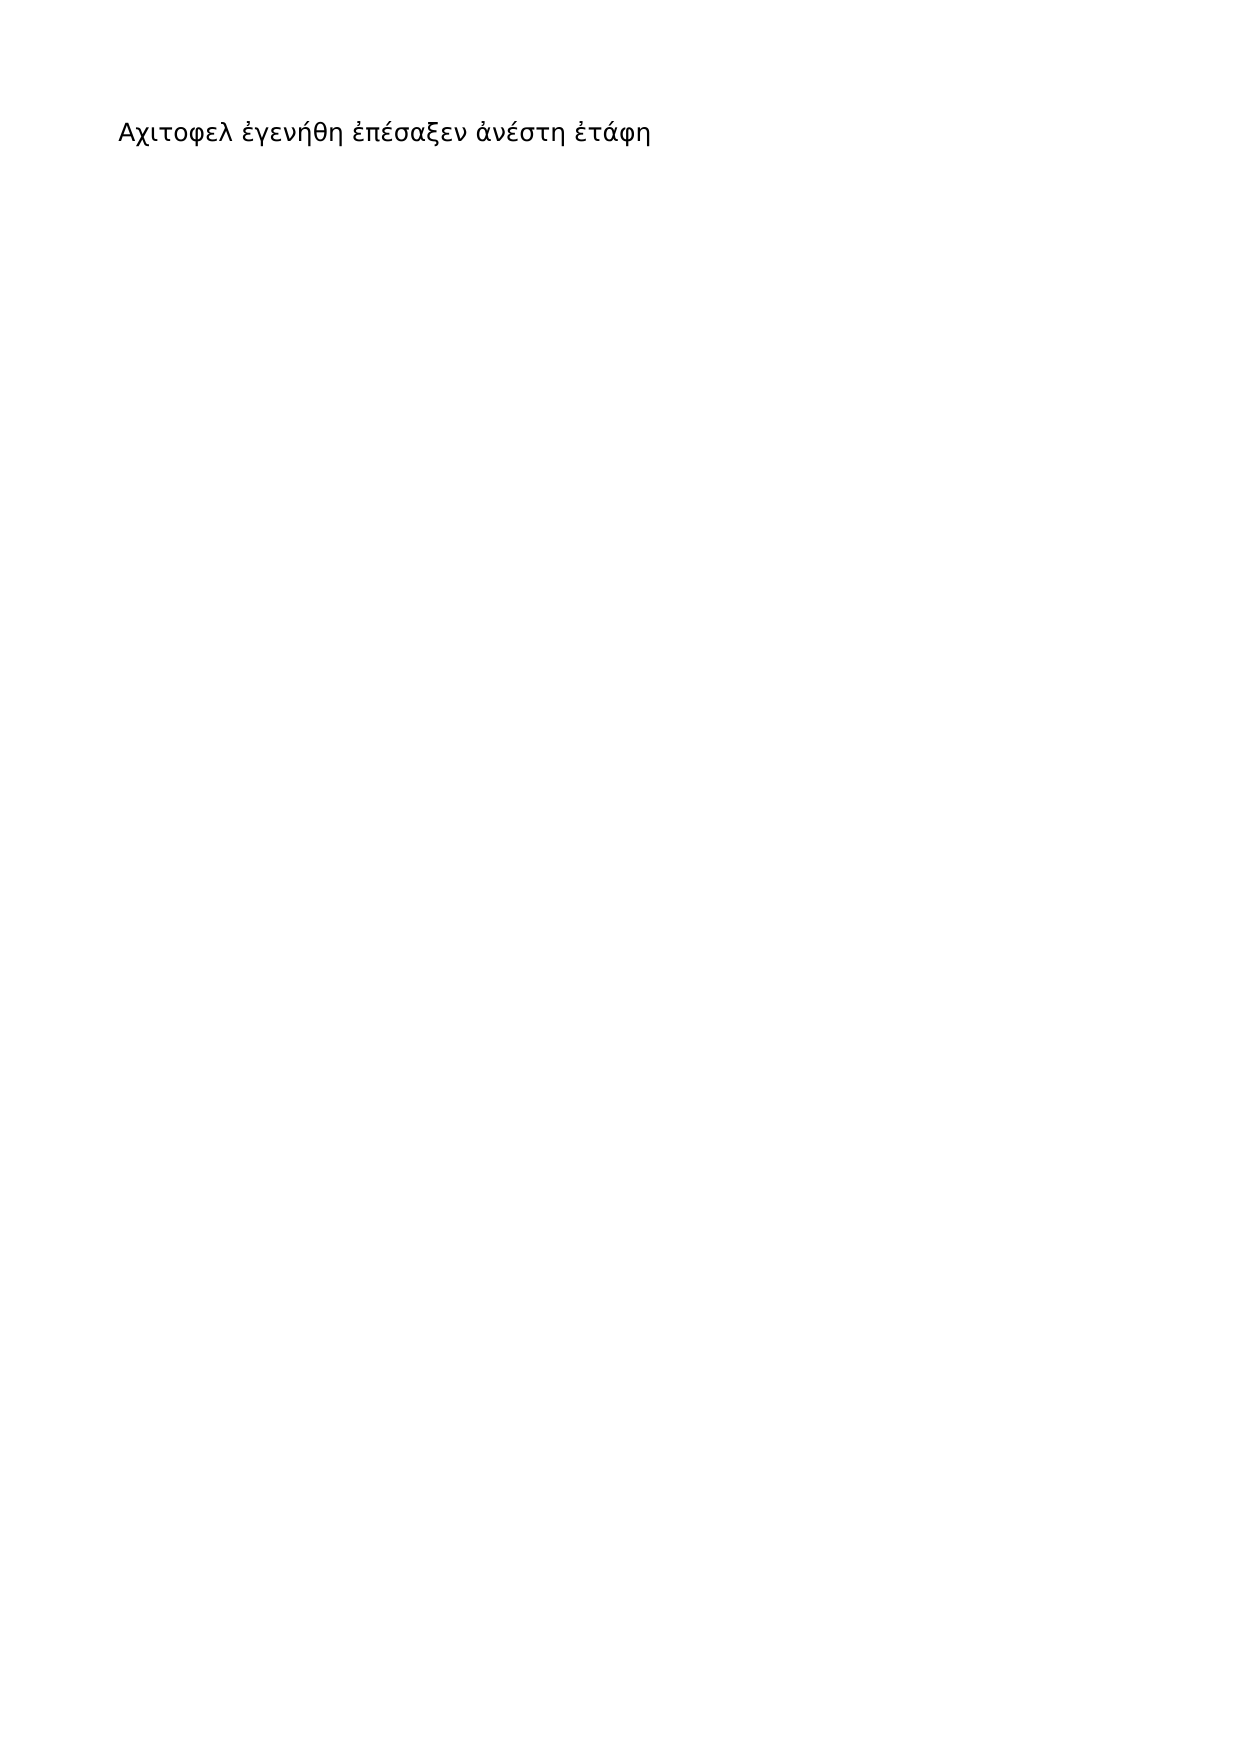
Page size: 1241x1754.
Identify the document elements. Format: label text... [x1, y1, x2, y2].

text Αχιτοφελ ἐγενήθη ἐπέσαξεν ἀνέστη ἐτάφη [118, 118, 1122, 147]
